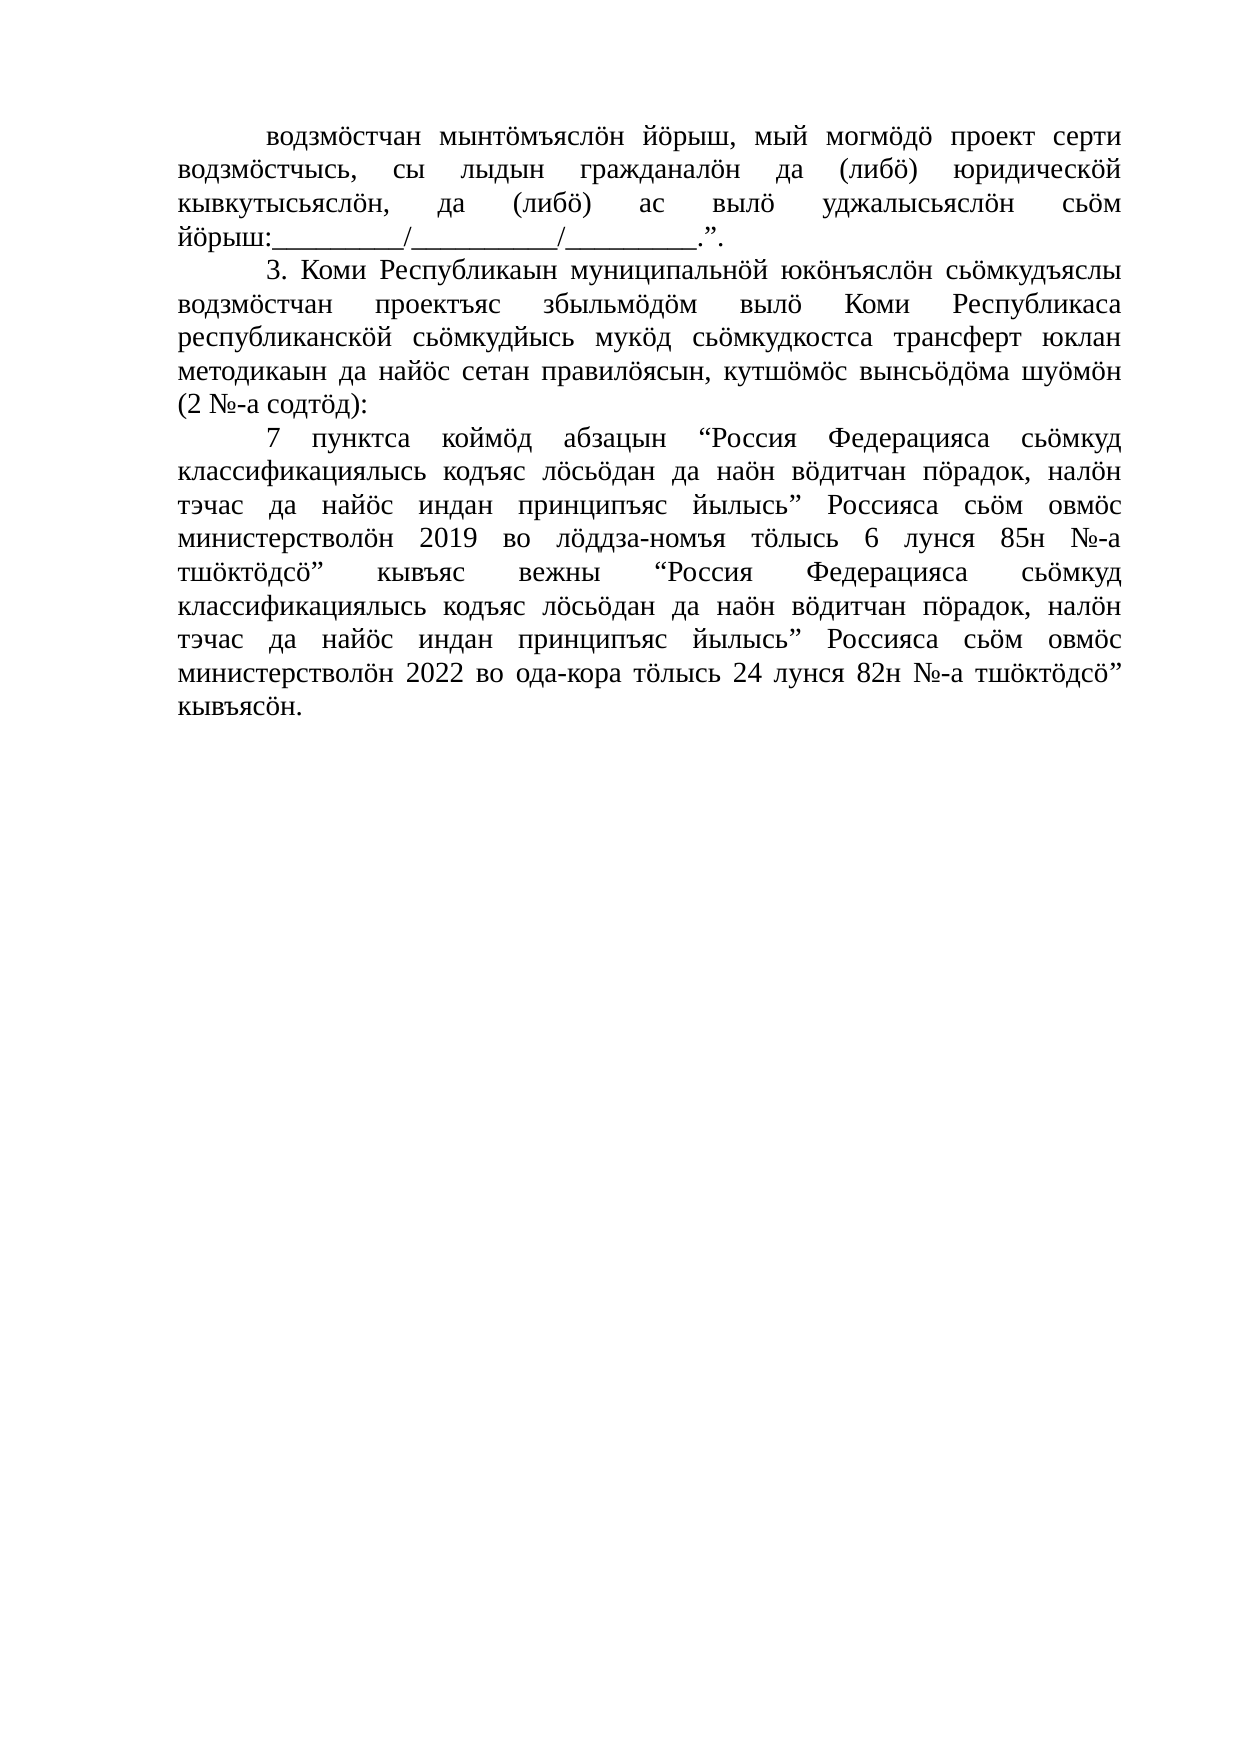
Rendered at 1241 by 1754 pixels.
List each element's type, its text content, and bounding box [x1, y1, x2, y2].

subtitle 3. Коми Республикаын муниципальнӧй юкӧнъяслӧн сьӧмкудъяслы водзмӧстчан проектъяс збыльмӧдӧм вылӧ Коми Республикаса республиканскӧй сьӧмкудйысь мукӧд сьӧмкудкостса трансферт юклан методикаын да найӧс сетан правилӧясын, кутшӧмӧс вынсьӧдӧма шуӧмӧн (2 №-а содтӧд): [177, 252, 1122, 420]
subtitle водзмӧстчан мынтӧмъяслӧн йӧрыш, мый могмӧдӧ проект серти водзмӧстчысь, сы лыдын гражданалӧн да (либӧ) юридическӧй кывкутысьяслӧн, да (либӧ) ас вылӧ уджалысьяслӧн сьӧм йӧрыш:_________/__________/_________.”. [177, 118, 1122, 252]
subtitle 7 пунктса коймӧд абзацын “Россия Федерацияса сьӧмкуд классификациялысь кодъяс лӧсьӧдан да наӧн вӧдитчан пӧрадок, налӧн тэчас да найӧс индан принципъяс йылысь” Россияса сьӧм овмӧс министерстволӧн 2019 во лӧддза-номъя тӧлысь 6 лунся 85н №-а тшӧктӧдсӧ” кывъяс вежны “Россия Федерацияса сьӧмкуд классификациялысь кодъяс лӧсьӧдан да наӧн вӧдитчан пӧрадок, налӧн тэчас да найӧс индан принципъяс йылысь” Россияса сьӧм овмӧс министерстволӧн 2022 во ода-кора тӧлысь 24 лунся 82н №-а тшӧктӧдсӧ” кывъясӧн. [177, 420, 1122, 722]
